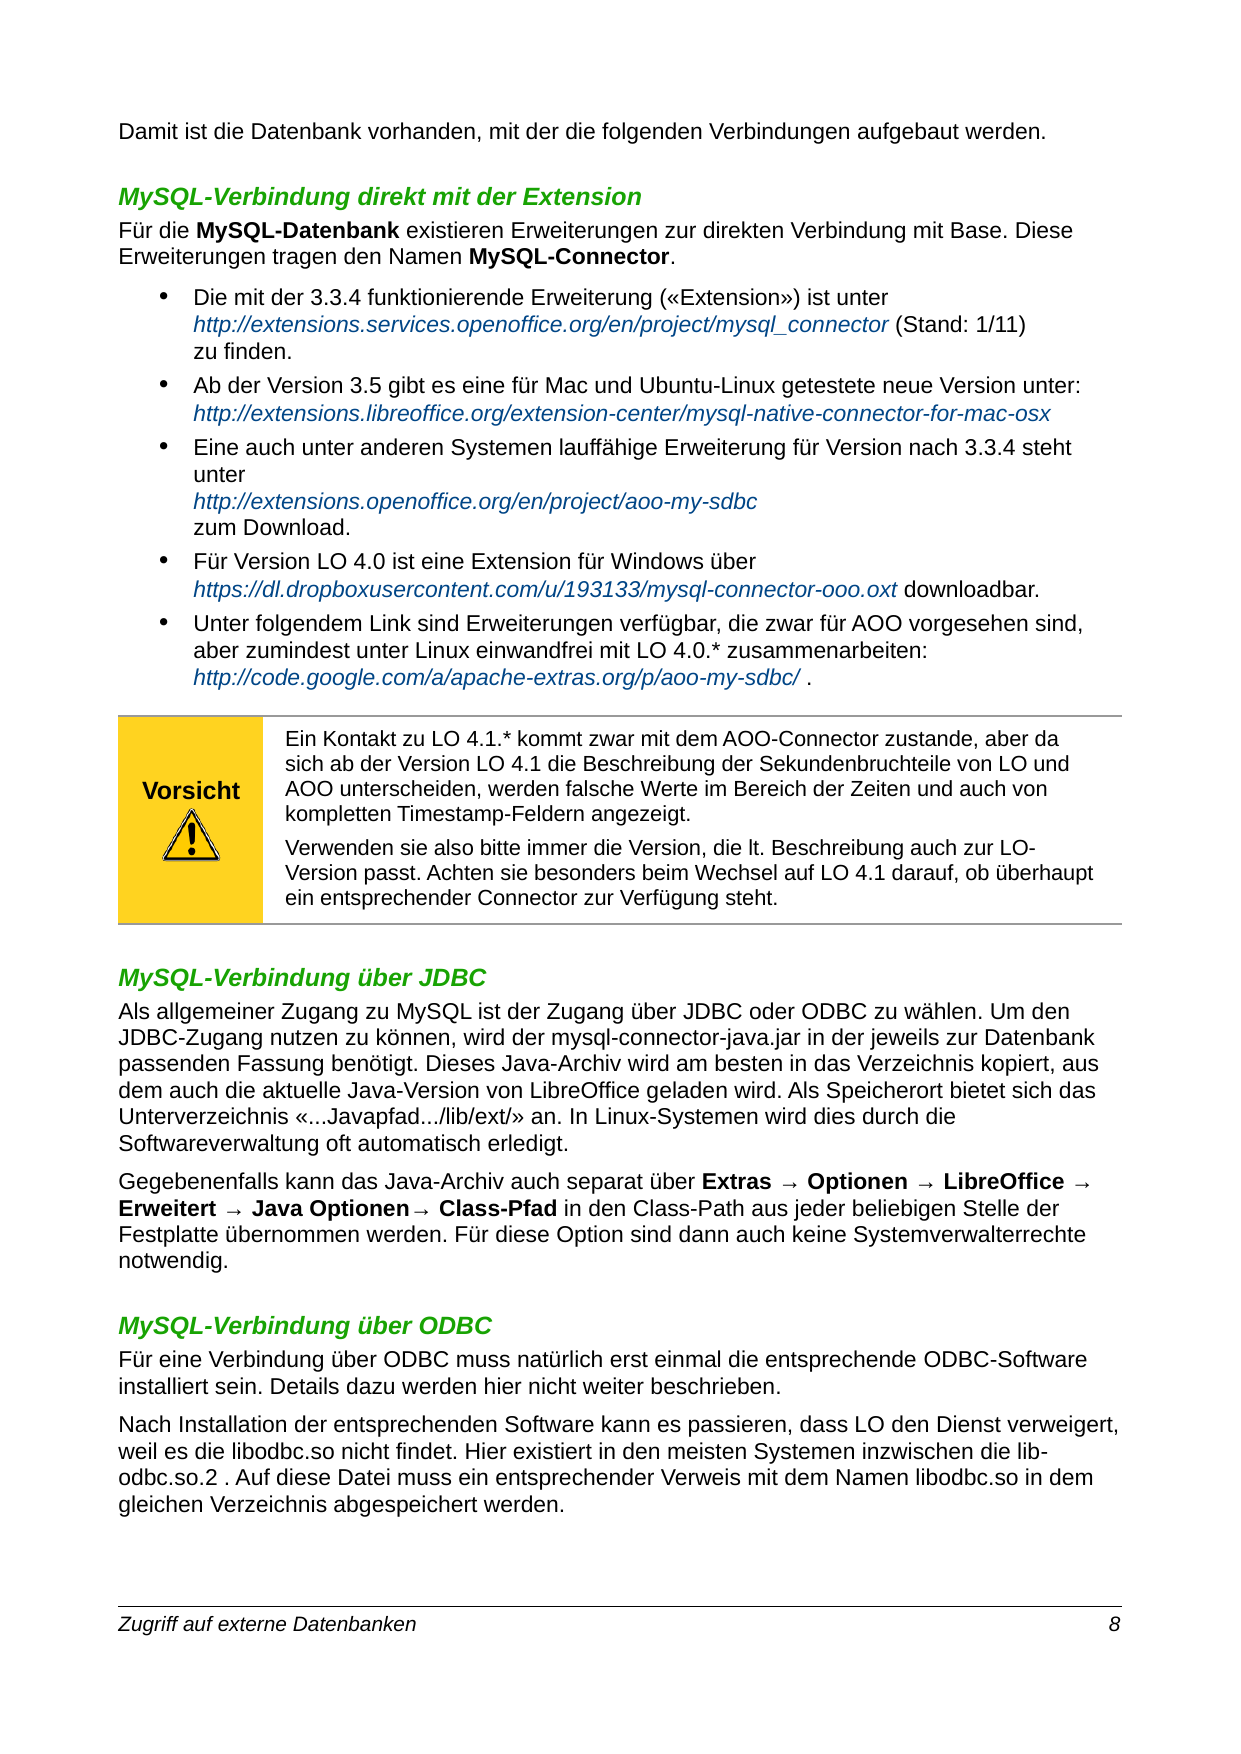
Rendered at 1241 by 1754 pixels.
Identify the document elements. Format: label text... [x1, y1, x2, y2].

list Für Version LO 4.0 ist eine Extension für Windows über https://dl.dropboxusercontent.com/u/193133/mysql-connector-ooo.oxt downloadbar. [156, 547, 1122, 602]
subtitle MySQL-Verbindung über JDBC [118, 963, 1122, 991]
list Ab der Version 3.5 gibt es eine für Mac und Ubuntu-Linux getestete neue Version unter: http://extensions.libreoffice.org/extension-center/mysql-native-connector-for-mac-osx [156, 370, 1122, 426]
list Die mit der 3.3.4 funktionierende Erweiterung («Extension») ist unter http://extensions.services.openoffice.org/en/project/mysql_connector (Stand: 1/11) zu finden. [156, 282, 1122, 364]
picture [158, 804, 224, 865]
text Für die MySQL-Datenbank existieren Erweiterungen zur direkten Verbindung mit Base. Diese Erweiterungen tragen den Namen MySQL-Connector. [118, 217, 1122, 270]
subtitle MySQL-Verbindung direkt mit der Extension [118, 182, 1122, 211]
table_header Vorsicht [118, 717, 263, 923]
text Nach Installation der entsprechenden Software kann es passieren, dass LO den Dienst verweigert, weil es die libodbc.so nicht findet. Hier existiert in den meisten Systemen inzwischen die lib­odbc.so.2 . Auf diese Datei muss ein entsprechender Verweis mit dem Namen libodbc.so in dem gleichen Verzeichnis abgespeichert werden. [118, 1411, 1122, 1517]
table_header Ein Kontakt zu LO 4.1.* kommt zwar mit dem AOO-Connector zustande, aber da sich ab der Version LO 4.1 die Beschreibung der Sekundenbruchteile von LO und AOO unterscheiden, werden falsche Werte im Bereich der Zeiten und auch von kompletten Timestamp-Feldern angezeigt. Verwenden sie also bitte immer die Version, die lt. Beschreibung auch zur LO-Version passt. Achten sie besonders beim Wechsel auf LO 4.1 darauf, ob überhaupt ein entsprechender Connector zur Verfügung steht. [264, 717, 1122, 923]
list Eine auch unter anderen Systemen lauffähige Erweiterung für Version nach 3.3.4 steht unter http://extensions.openoffice.org/en/project/aoo-my-sdbc zum Download. [156, 432, 1122, 540]
text Gegebenenfalls kann das Java-Archiv auch separat über Extras → Optionen → LibreOffice → Erweitert → Java Optionen→ Class-Pfad in den Class-Path aus jeder beliebigen Stelle der Festplatte übernommen werden. Für diese Option sind dann auch keine Systemverwalterrechte notwendig. [118, 1168, 1122, 1274]
list Unter folgendem Link sind Erweiterungen verfügbar, die zwar für AOO vorgesehen sind, aber zumindest unter Linux einwandfrei mit LO 4.0.* zusammenarbeiten: http://code.google.com/a/apache-extras.org/p/aoo-my-sdbc/ . [156, 608, 1122, 690]
text Für eine Verbindung über ODBC muss natürlich erst einmal die entsprechende ODBC-Software installiert sein. Details dazu werden hier nicht weiter beschrieben. [118, 1346, 1122, 1399]
text Damit ist die Datenbank vorhanden, mit der die folgenden Verbindungen aufgebaut werden. [118, 118, 1122, 144]
subtitle MySQL-Verbindung über ODBC [118, 1311, 1122, 1340]
text Als allgemeiner Zugang zu MySQL ist der Zugang über JDBC oder ODBC zu wählen. Um den JDBC-Zugang nutzen zu können, wird der mysql-connector-java.jar in der jeweils zur Datenbank passenden Fassung benötigt. Dieses Java-Archiv wird am besten in das Verzeichnis kopiert, aus dem auch die aktuelle Java-Version von LibreOffice geladen wird. Als Speicherort bietet sich das Unterverzeichnis «...Javapfad.../lib/ext/» an. In Linux-Systemen wird dies durch die Softwareverwaltung oft automatisch erledigt. [118, 998, 1122, 1156]
